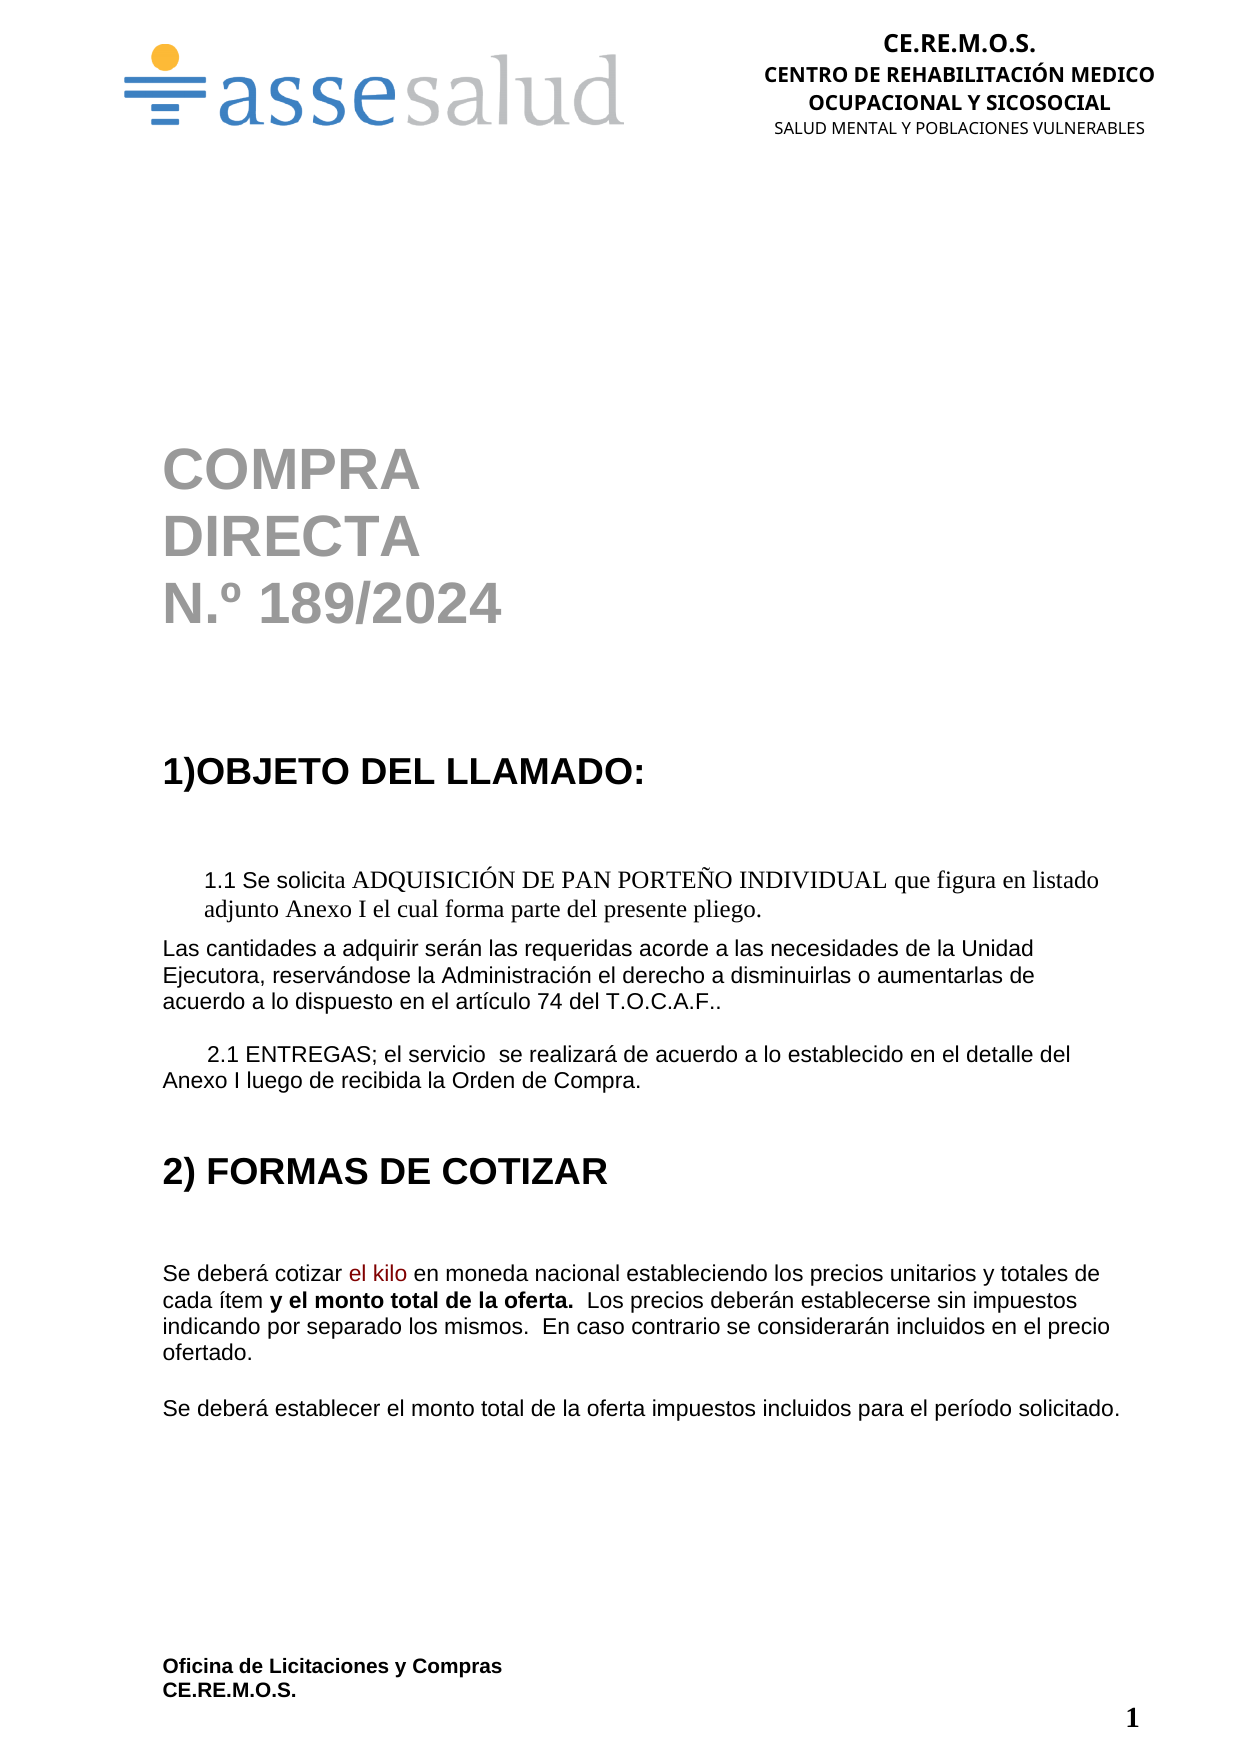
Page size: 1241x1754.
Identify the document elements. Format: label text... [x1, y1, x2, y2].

subtitle N.º 189/2024 [162, 569, 1116, 636]
text 2) FORMAS DE COTIZAR [162, 1149, 1122, 1192]
subtitle COMPRA [162, 435, 1116, 502]
text Se deberá cotizar el kilo en moneda nacional estableciendo los precios unitarios y totales de cada ítem y el monto total de la oferta. Los precios deberán establecerse sin impuestos indicando por separado los mismos. En caso contrario se considerarán incluidos en el precio ofertado. [162, 1260, 1122, 1366]
subtitle DIRECTA [162, 502, 1116, 569]
picture [117, 35, 628, 145]
text 2.1 ENTREGAS; el servicio se realizará de acuerdo a lo establecido en el detalle del Anexo I luego de recibida la Orden de Compra. [162, 1041, 1122, 1093]
text 1.1 Se solicita ADQUISICIÓN DE PAN PORTEÑO INDIVIDUAL que figura en listado adjunto Anexo I el cual forma parte del presente pliego. [204, 865, 1122, 923]
text Se deberá establecer el monto total de la oferta impuestos incluidos para el período solicitado. [162, 1394, 1122, 1421]
text 1)OBJETO DEL LLAMADO: [162, 749, 1122, 792]
text Las cantidades a adquirir serán las requeridas acorde a las necesidades de la Unidad Ejecutora, reservándose la Administración el derecho a disminuirlas o aumentarlas de acuerdo a lo dispuesto en el artículo 74 del T.O.C.A.F.. [162, 935, 1122, 1014]
